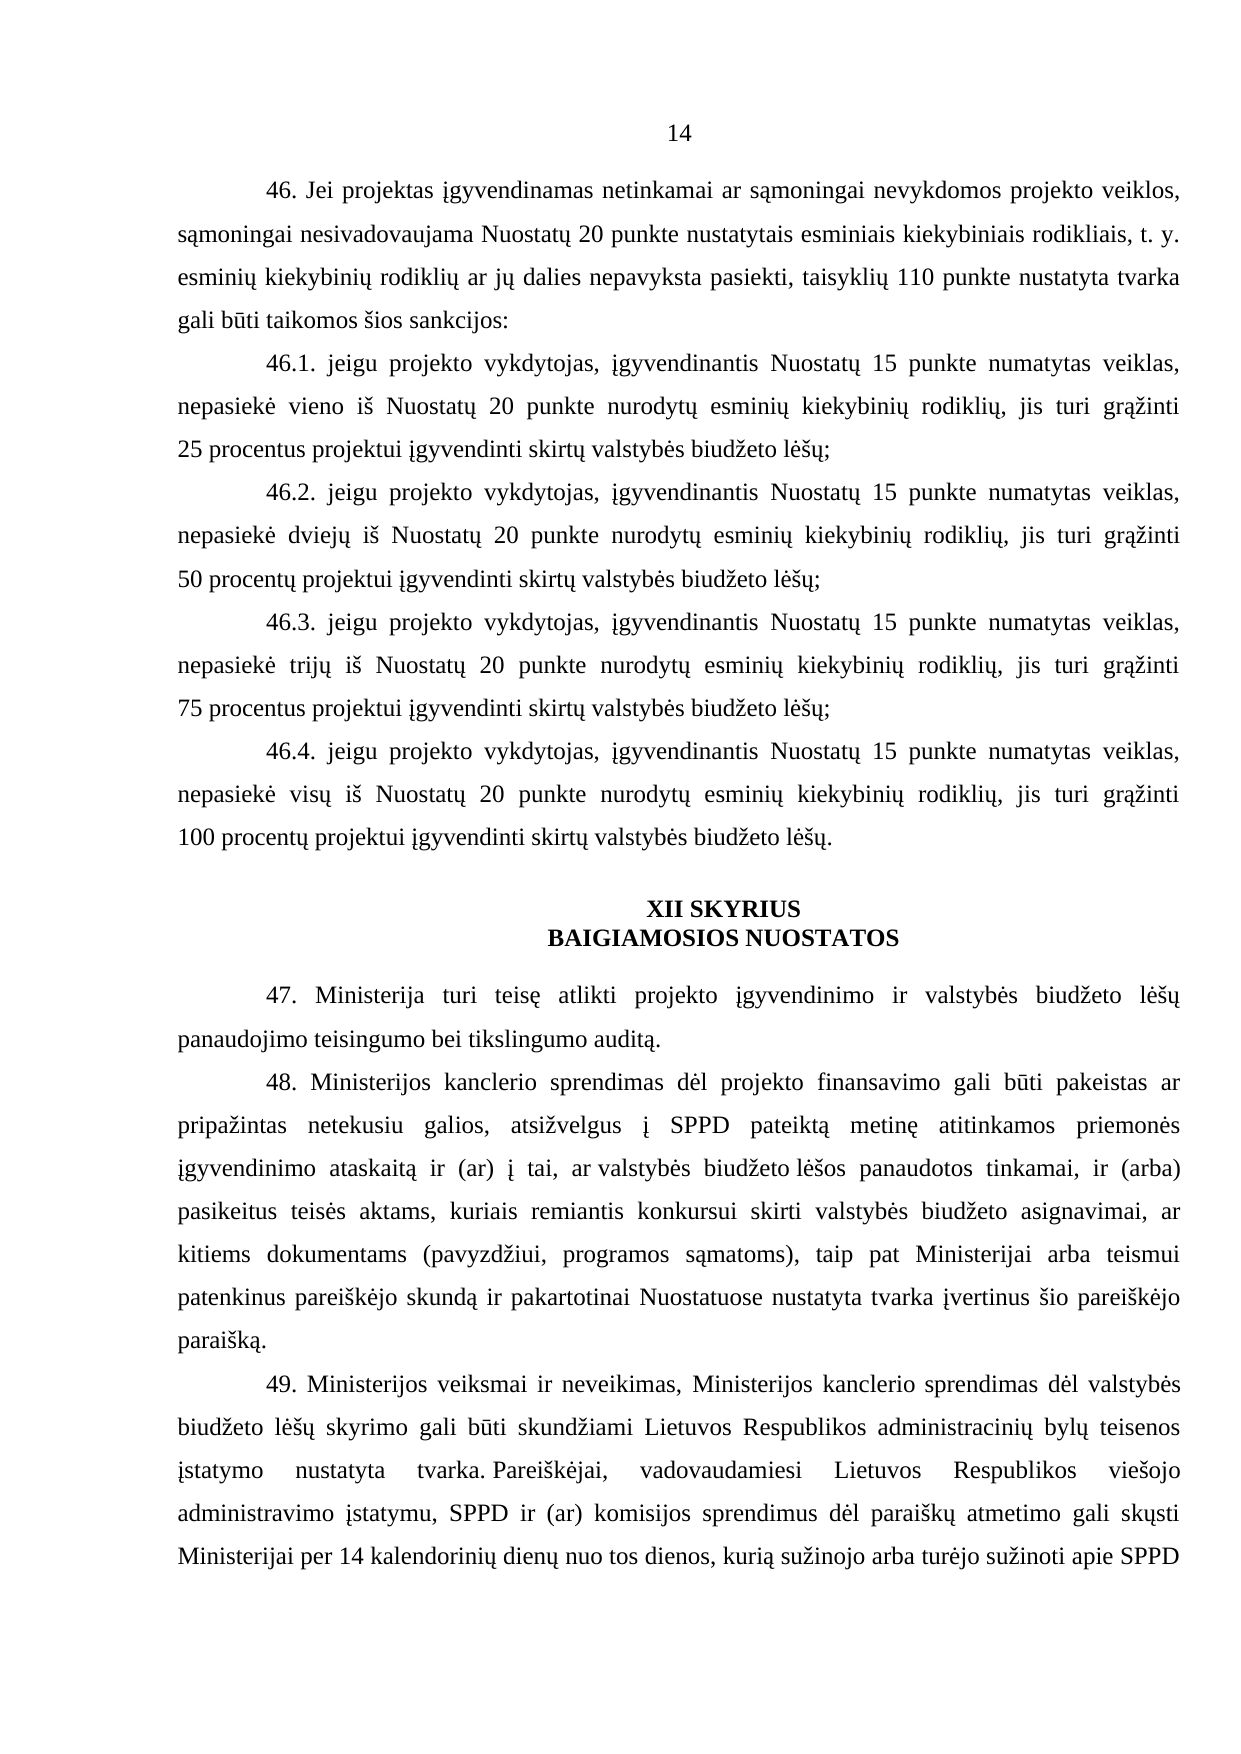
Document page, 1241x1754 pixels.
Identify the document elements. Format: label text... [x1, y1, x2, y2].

text 47. Ministerija turi teisę atlikti projekto įgyvendinimo ir valstybės biudžeto lėšų panaudojimo teisingumo bei tikslingumo auditą. [177, 981, 1181, 1052]
text BAIGIAMOSIOS NUOSTATOS [177, 923, 1181, 952]
text 48. Ministerijos kanclerio sprendimas dėl projekto finansavimo gali būti pakeistas ar pripažintas netekusiu galios, atsižvelgus į SPPD pateiktą metinę atitinkamos priemonės įgyvendinimo ataskaitą ir (ar) į tai, ar valstybės biudžeto lėšos panaudotos tinkamai, ir (arba) pasikeitus teisės aktams, kuriais remiantis konkursui skirti valstybės biudžeto asignavimai, ar kitiems dokumentams (pavyzdžiui, programos sąmatoms), taip pat Ministerijai arba teismui patenkinus pareiškėjo skundą ir pakartotinai Nuostatuose nustatyta tvarka įvertinus šio pareiškėjo paraišką. [177, 1067, 1181, 1354]
text 46.4. jeigu projekto vykdytojas, įgyvendinantis Nuostatų 15 punkte numatytas veiklas, nepasiekė visų iš Nuostatų 20 punkte nurodytų esminių kiekybinių rodiklių, jis turi grąžinti 100 procentų projektui įgyvendinti skirtų valstybės biudžeto lėšų. [177, 736, 1181, 851]
text XII SKYRIUS [177, 894, 1181, 923]
text 46.1. jeigu projekto vykdytojas, įgyvendinantis Nuostatų 15 punkte numatytas veiklas, nepasiekė vieno iš Nuostatų 20 punkte nurodytų esminių kiekybinių rodiklių, jis turi grąžinti 25 procentus projektui įgyvendinti skirtų valstybės biudžeto lėšų; [177, 348, 1181, 463]
text 46. Jei projektas įgyvendinamas netinkamai ar sąmoningai nevykdomos projekto veiklos, sąmoningai nesivadovaujama Nuostatų 20 punkte nustatytais esminiais kiekybiniais rodikliais, t. y. esminių kiekybinių rodiklių ar jų dalies nepavyksta pasiekti, taisyklių 110 punkte nustatyta tvarka gali būti taikomos šios sankcijos: [177, 176, 1181, 334]
text 49. Ministerijos veiksmai ir neveikimas, Ministerijos kanclerio sprendimas dėl valstybės biudžeto lėšų skyrimo gali būti skundžiami Lietuvos Respublikos administracinių bylų teisenos įstatymo nustatyta tvarka. Pareiškėjai, vadovaudamiesi Lietuvos Respublikos viešojo administravimo įstatymu, SPPD ir (ar) komisijos sprendimus dėl paraiškų atmetimo gali skųsti Ministerijai per 14 kalendorinių dienų nuo tos dienos, kurią sužinojo arba turėjo sužinoti apie SPPD [177, 1369, 1181, 1570]
text 46.3. jeigu projekto vykdytojas, įgyvendinantis Nuostatų 15 punkte numatytas veiklas, nepasiekė trijų iš Nuostatų 20 punkte nurodytų esminių kiekybinių rodiklių, jis turi grąžinti 75 procentus projektui įgyvendinti skirtų valstybės biudžeto lėšų; [177, 607, 1181, 722]
text 46.2. jeigu projekto vykdytojas, įgyvendinantis Nuostatų 15 punkte numatytas veiklas, nepasiekė dviejų iš Nuostatų 20 punkte nurodytų esminių kiekybinių rodiklių, jis turi grąžinti 50 procentų projektui įgyvendinti skirtų valstybės biudžeto lėšų; [177, 477, 1181, 592]
